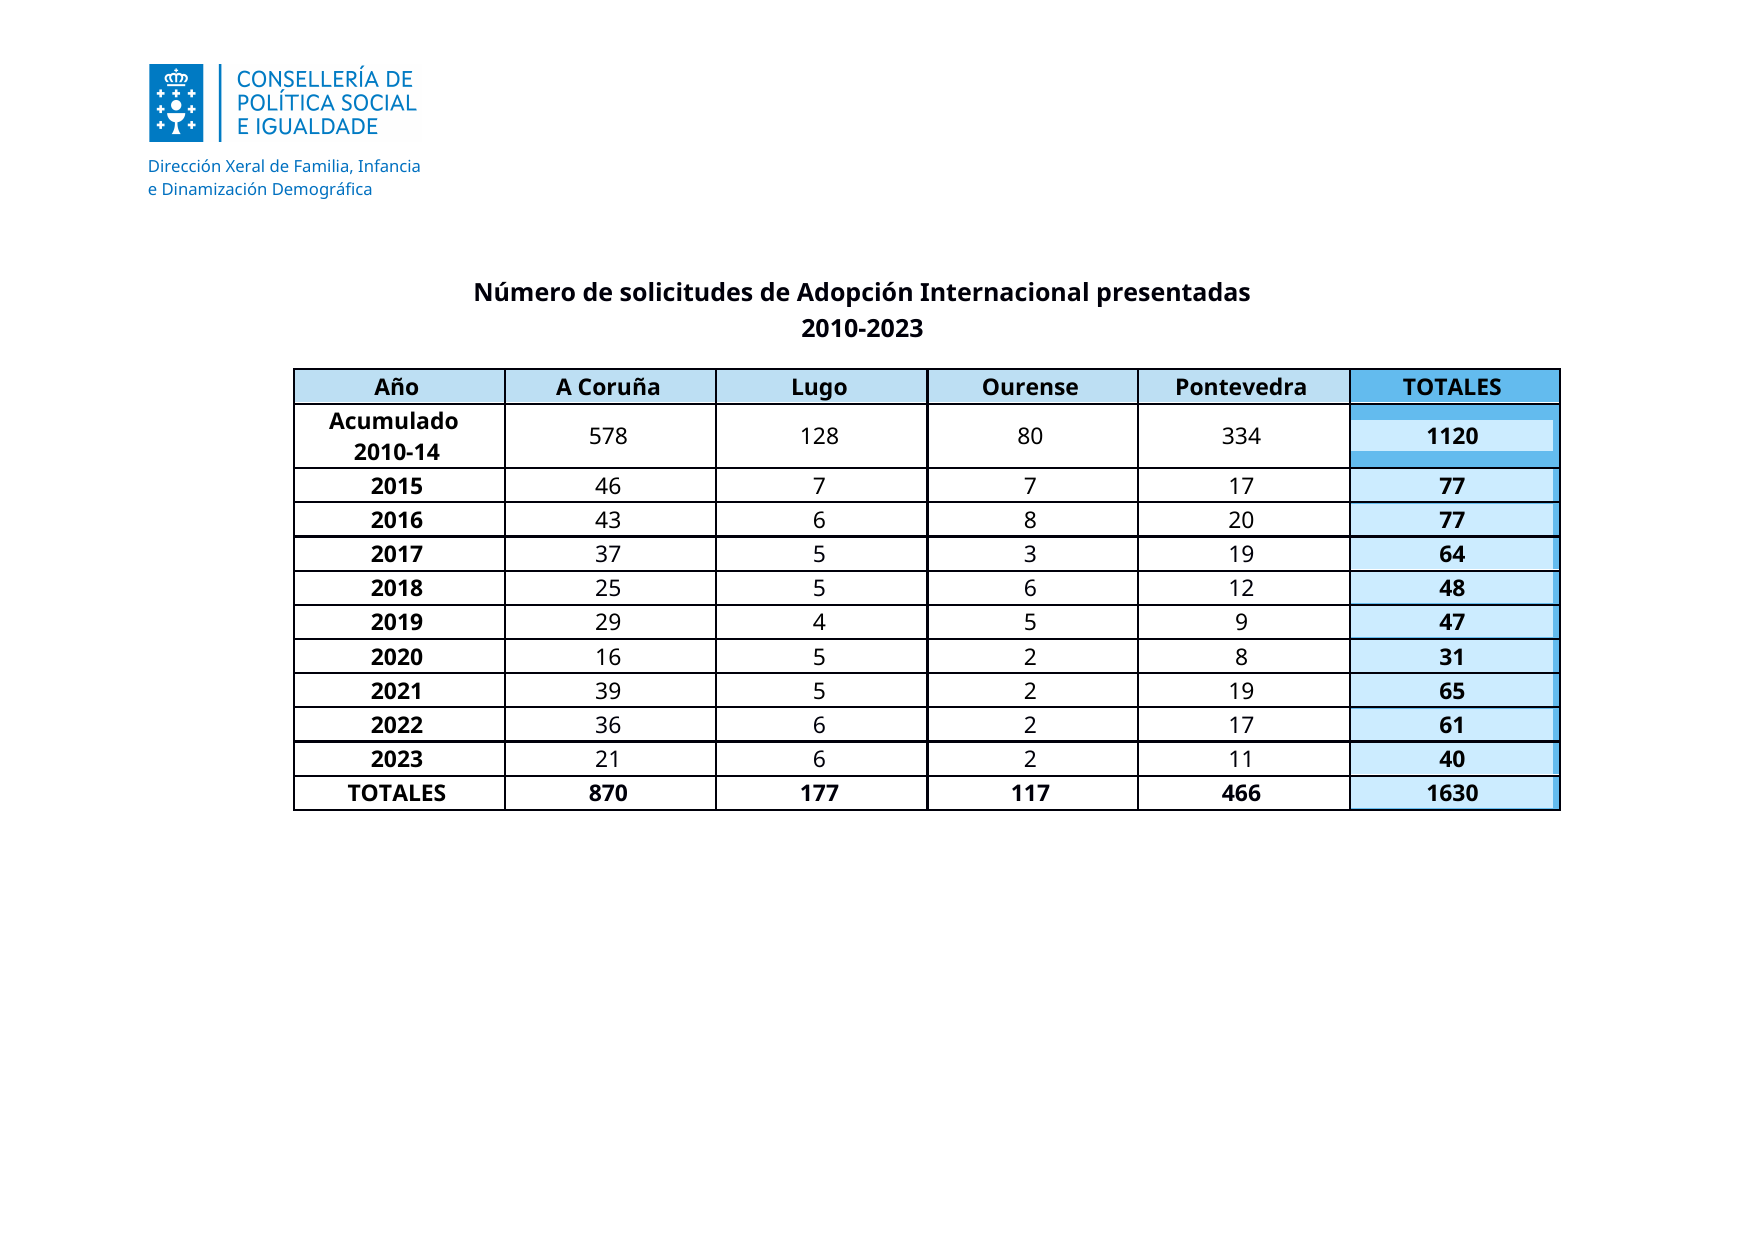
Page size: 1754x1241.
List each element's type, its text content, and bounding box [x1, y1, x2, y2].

text 2019 [295, 606, 498, 637]
text 19 [1140, 538, 1342, 569]
text 43 [507, 504, 709, 535]
text 1120 [1351, 420, 1553, 451]
text 11 [1140, 743, 1342, 774]
text 8 [1140, 640, 1342, 672]
text 6 [718, 743, 920, 774]
text 2 [929, 743, 1131, 774]
text 2 [929, 640, 1131, 672]
text 36 [507, 709, 709, 740]
text 46 [507, 469, 709, 501]
text 2017 [295, 538, 498, 569]
text Pontevedra [1140, 371, 1342, 402]
text 2022 [295, 709, 498, 740]
text TOTALES [295, 777, 498, 808]
text 5 [718, 674, 920, 706]
text 334 [1140, 420, 1342, 451]
text 4 [718, 606, 920, 637]
text 47 [1351, 606, 1553, 637]
text 2020 [295, 640, 498, 672]
text 40 [1351, 743, 1553, 774]
text Acumulado 2010-14 [295, 405, 498, 467]
text 64 [1351, 538, 1553, 569]
text 1630 [1351, 777, 1553, 808]
text 16 [507, 640, 709, 672]
text Año [295, 371, 498, 402]
text 2 [929, 674, 1131, 706]
text 77 [1351, 469, 1553, 501]
text 177 [718, 777, 920, 808]
text 25 [507, 572, 709, 603]
text 2018 [295, 572, 498, 603]
text 5 [718, 572, 920, 603]
text 3 [929, 538, 1131, 569]
text 6 [718, 709, 920, 740]
text 8 [929, 504, 1131, 535]
text 466 [1140, 777, 1342, 808]
text 61 [1351, 709, 1553, 740]
text 2023 [295, 743, 498, 774]
text 31 [1351, 640, 1553, 672]
text Número de solicitudes de Adopción Internacional presentadas 2010-2023 [148, 274, 1577, 345]
text Lugo [718, 371, 920, 402]
text 9 [1140, 606, 1342, 637]
text 21 [507, 743, 709, 774]
text 48 [1351, 572, 1553, 603]
text 39 [507, 674, 709, 706]
text 37 [507, 538, 709, 569]
text 2021 [295, 674, 498, 706]
text 77 [1351, 504, 1553, 535]
text 6 [718, 504, 920, 535]
text 2 [929, 709, 1131, 740]
text Ourense [929, 371, 1131, 402]
text 128 [718, 420, 920, 451]
text 2015 [295, 469, 498, 501]
text 29 [507, 606, 709, 637]
text 6 [929, 572, 1131, 603]
text 12 [1140, 572, 1342, 603]
text 5 [929, 606, 1131, 637]
text 578 [507, 420, 709, 451]
text 65 [1351, 674, 1553, 706]
picture [149, 64, 423, 142]
text 17 [1140, 469, 1342, 501]
text 80 [929, 420, 1131, 451]
text TOTALES [1351, 371, 1553, 402]
text 5 [718, 640, 920, 672]
text 870 [507, 777, 709, 808]
text 20 [1140, 504, 1342, 535]
text 2016 [295, 504, 498, 535]
text 117 [929, 777, 1131, 808]
text 17 [1140, 709, 1342, 740]
text 7 [718, 469, 920, 501]
text A Coruña [507, 371, 709, 402]
text 5 [718, 538, 920, 569]
text 19 [1140, 674, 1342, 706]
text 7 [929, 469, 1131, 501]
